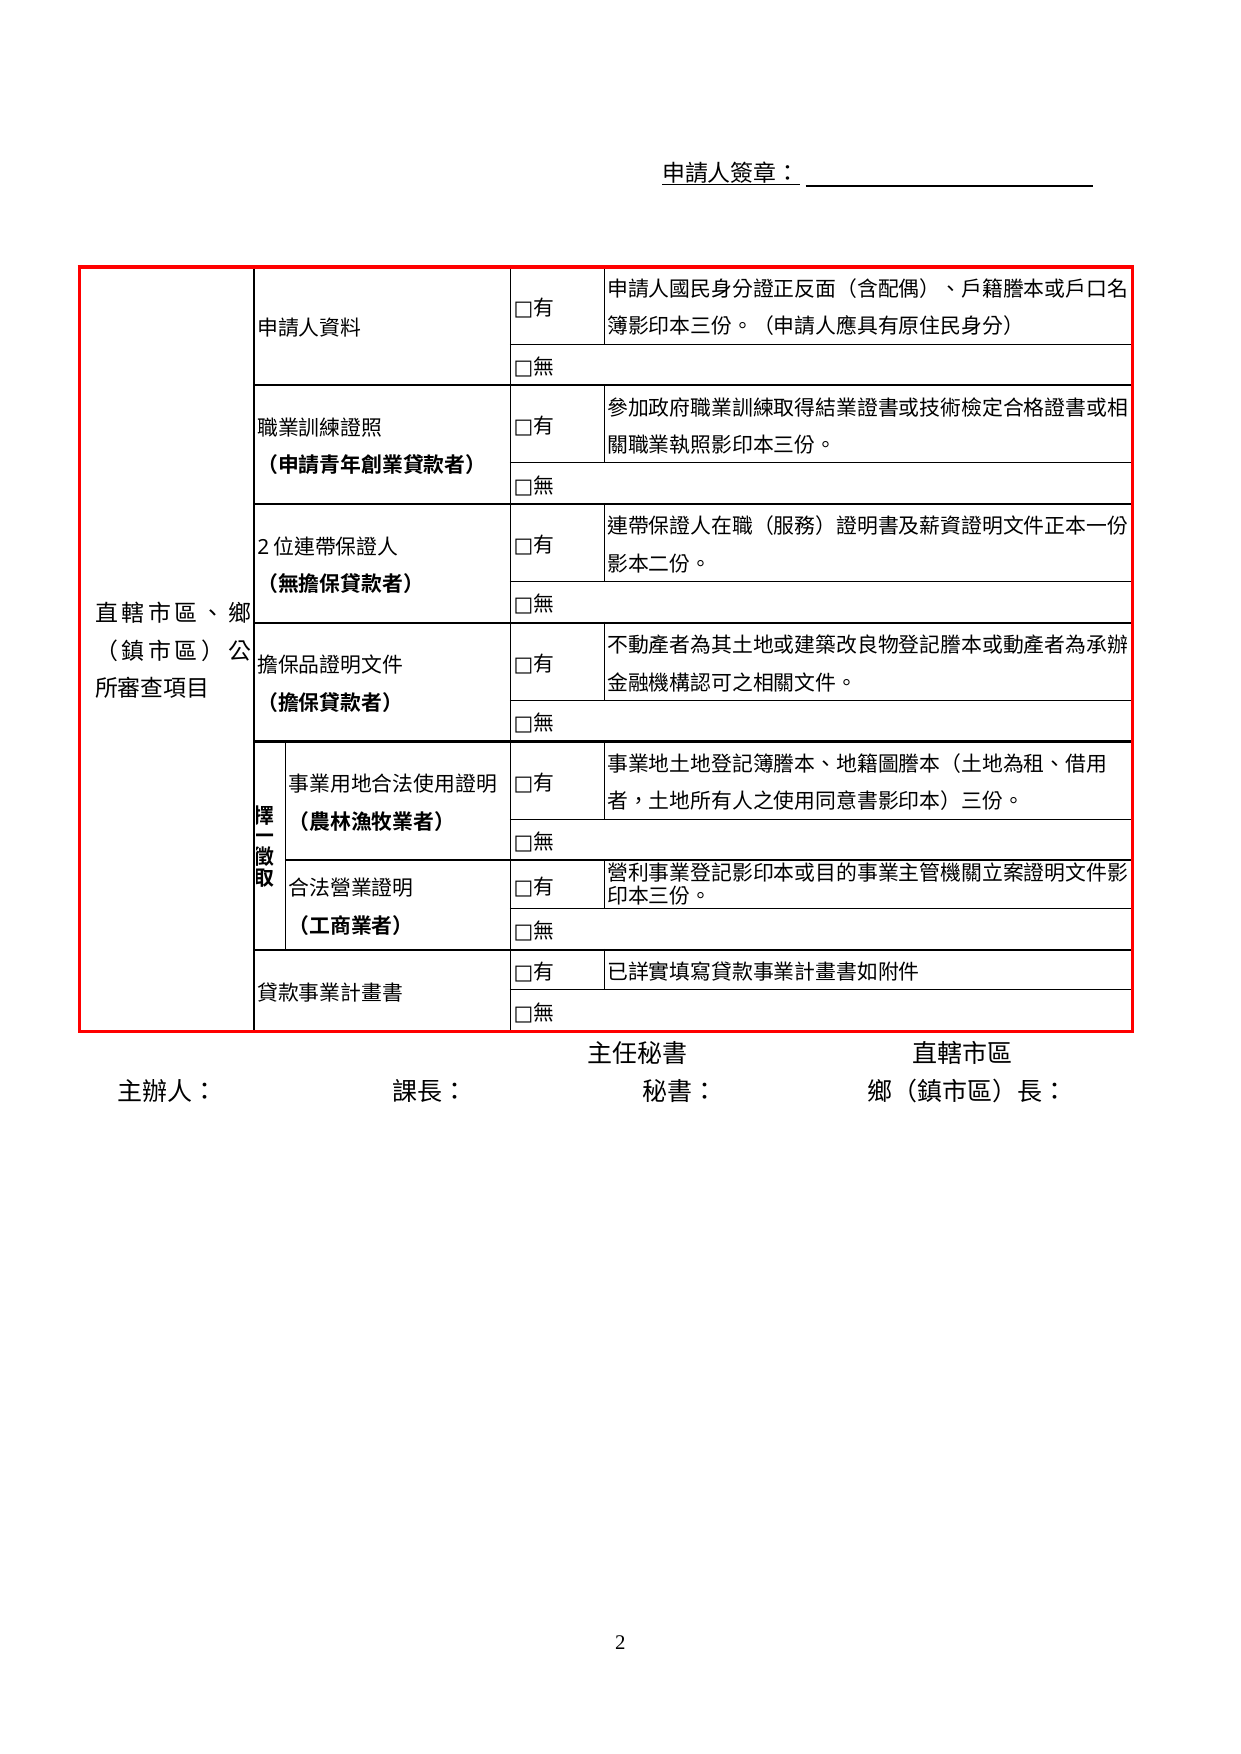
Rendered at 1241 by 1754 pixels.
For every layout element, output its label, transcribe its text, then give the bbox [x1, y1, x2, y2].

text 申請人簽章： [662, 153, 1122, 190]
table_header □有 [511, 269, 604, 343]
table_cell 2位連帶保證人 （無擔保貸款者） [255, 505, 510, 622]
table_cell □有 [511, 743, 604, 818]
table_header 申請人資料 [255, 269, 510, 384]
table_cell □無 [511, 990, 1131, 1030]
table_cell □有 [511, 386, 604, 462]
table_cell □有 [511, 951, 604, 989]
table_header 直轄市區、鄉（鎮市區）公所審查項目 [81, 269, 253, 1030]
table_cell 擇一徵取 [255, 743, 285, 949]
table_cell □無 [511, 820, 1131, 859]
table_cell □無 [511, 345, 1131, 384]
table_cell 事業用地合法使用證明 （農林漁牧業者） [286, 743, 510, 859]
table_cell □無 [511, 582, 1131, 622]
text 主辦人： 課長： 秘書： 鄉（鎮市區）長： [62, 1071, 1122, 1108]
table_cell 參加政府職業訓練取得結業證書或技術檢定合格證書或相關職業執照影印本三份。 [605, 386, 1131, 462]
table_cell □有 [511, 861, 604, 908]
table_cell □有 [511, 624, 604, 700]
table_cell □無 [511, 701, 1131, 740]
table_cell 連帶保證人在職（服務）證明書及薪資證明文件正本一份影本二份。 [605, 505, 1131, 581]
table_cell 職業訓練證照 （申請青年創業貸款者） [255, 386, 510, 503]
table_cell 貸款事業計畫書 [255, 951, 510, 1030]
table_cell □有 [511, 505, 604, 581]
table_cell 合法營業證明 （工商業者） [286, 861, 510, 949]
table_cell 已詳實填寫貸款事業計畫書如附件 [605, 951, 1131, 989]
table_cell 營利事業登記影印本或目的事業主管機關立案證明文件影印本三份。 [605, 861, 1131, 908]
table_cell □無 [511, 463, 1131, 503]
table_cell 不動產者為其土地或建築改良物登記謄本或動產者為承辦金融機構認可之相關文件。 [605, 624, 1131, 700]
table_cell 事業地土地登記簿謄本、地籍圖謄本（土地為租、借用者，土地所有人之使用同意書影印本）三份。 [605, 743, 1131, 818]
table_cell □無 [511, 909, 1131, 949]
table_header 申請人國民身分證正反面（含配偶）、戶籍謄本或戶口名簿影印本三份。（申請人應具有原住民身分） [605, 269, 1131, 343]
table_cell 擔保品證明文件 （擔保貸款者） [255, 624, 510, 740]
text 主任秘書 直轄市區 [587, 1033, 1232, 1071]
